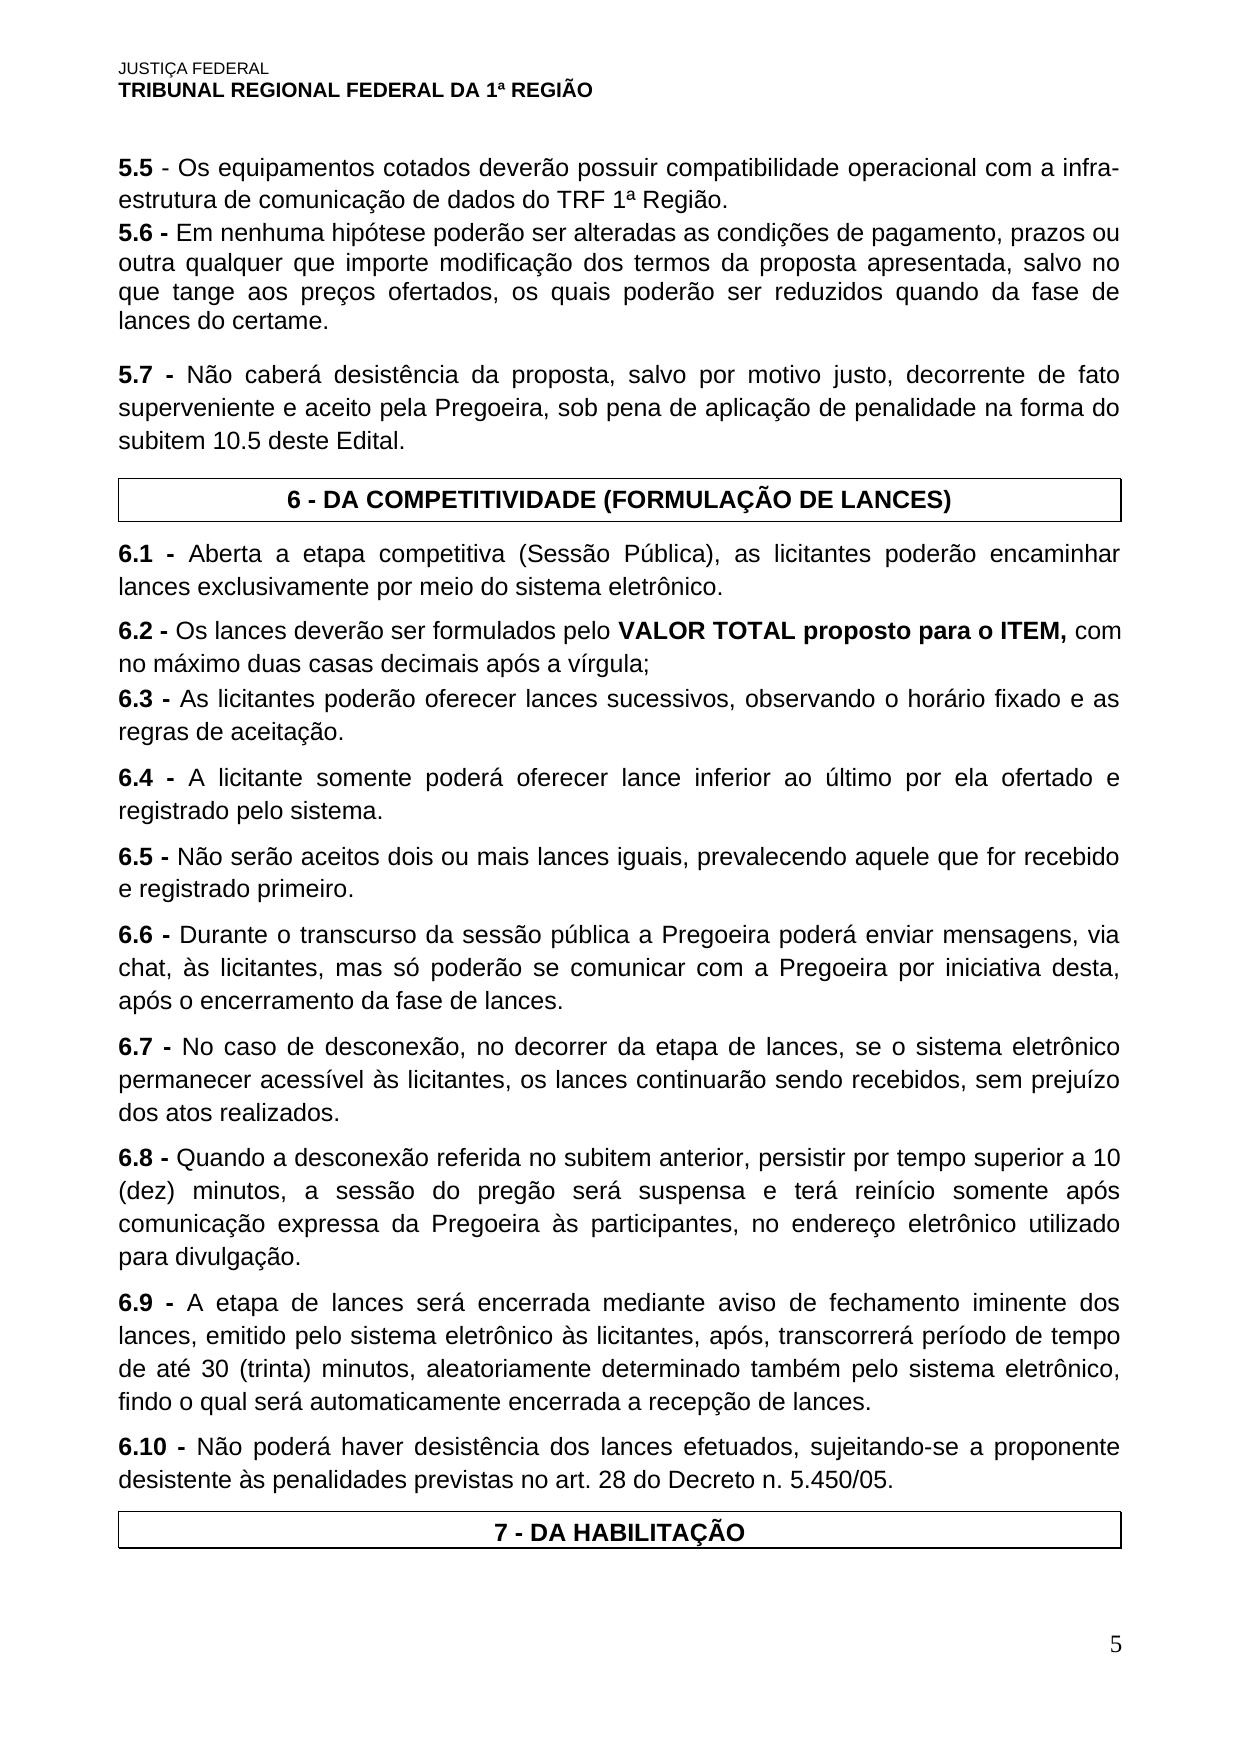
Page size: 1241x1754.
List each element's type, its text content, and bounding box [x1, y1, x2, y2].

text 5.7 - Não caberá desistência da proposta, salvo por motivo justo, decorrente de fato superveniente e aceito pela Pregoeira, sob pena de aplicação de penalidade na forma do subitem 10.5 deste Edital. [118, 360, 1122, 455]
text 6.6 - Durante o transcurso da sessão pública a Pregoeira poderá enviar mensagens, via chat, às licitantes, mas só poderão se comunicar com a Pregoeira por iniciativa desta, após o encerramento da fase de lances. [118, 920, 249, 1015]
text 6.5 - Não serão aceitos dois ou mais lances iguais, prevalecendo aquele que for recebido e registrado primeiro. [118, 841, 249, 903]
text 6.3 - As licitantes poderão oferecer lances sucessivos, observando o horário fixado e as regras de aceitação. [926, 684, 1122, 746]
text 7 - DA HABILITAÇÃO [119, 1512, 1120, 1547]
text 6.9 - A etapa de lances será encerrada mediante aviso de fechamento iminente dos lances, emitido pelo sistema eletrônico às licitantes, após, transcorrerá período de tempo de até 30 (trinta) minutos, aleatoriamente determinado também pelo sistema eletrônico, findo o qual será automaticamente encerrada a recepção de lances. [118, 1288, 1122, 1416]
text 6.2 - Os lances deverão ser formulados pelo VALOR TOTAL proposto para o ITEM, com no máximo duas casas decimais após a vírgula; [118, 611, 249, 678]
text 5.6 - Em nenhuma hipótese poderão ser alteradas as condições de pagamento, prazos ou outra qualquer que importe modificação dos termos da proposta apresentada, salvo no que tange aos preços ofertados, os quais poderão ser reduzidos quando da fase de lances do certame. [118, 218, 1122, 335]
text 5.5 - Os equipamentos cotados deverão possuir compatibilidade operacional com a infra-estrutura de comunicação de dados do TRF 1ª Região. [118, 152, 1122, 214]
text 6.8 - Quando a desconexão referida no subitem anterior, persistir por tempo superior a 10 (dez) minutos, a sessão do pregão será suspensa e terá reinício somente após comunicação expressa da Pregoeira às participantes, no endereço eletrônico utilizado para divulgação. [118, 1143, 249, 1271]
text 6.8 - Quando a desconexão referida no subitem anterior, persistir por tempo superior a 10 (dez) minutos, a sessão do pregão será suspensa e terá reinício somente após comunicação expressa da Pregoeira às participantes, no endereço eletrônico utilizado para divulgação. [926, 1143, 1122, 1271]
text 6 - DA COMPETITIVIDADE (FORMULAÇÃO DE LANCES) [119, 479, 1120, 521]
text 6.4 - A licitante somente poderá oferecer lance inferior ao último por ela ofertado e registrado pelo sistema. [926, 763, 1122, 825]
text 6.2 - Os lances deverão ser formulados pelo VALOR TOTAL proposto para o ITEM, com no máximo duas casas decimais após a vírgula; [926, 611, 1122, 678]
text 6.10 - Não poderá haver desistência dos lances efetuados, sujeitando-se a proponente desistente às penalidades previstas no art. 28 do Decreto n. 5.450/05. [118, 1432, 1122, 1494]
text 6.5 - Não serão aceitos dois ou mais lances iguais, prevalecendo aquele que for recebido e registrado primeiro. [926, 841, 1122, 903]
text 6.7 - No caso de desconexão, no decorrer da etapa de lances, se o sistema eletrônico permanecer acessível às licitantes, os lances continuarão sendo recebidos, sem prejuízo dos atos realizados. [118, 1032, 249, 1126]
text 6.6 - Durante o transcurso da sessão pública a Pregoeira poderá enviar mensagens, via chat, às licitantes, mas só poderão se comunicar com a Pregoeira por iniciativa desta, após o encerramento da fase de lances. [926, 920, 1122, 1015]
text 6.1 - Aberta a etapa competitiva (Sessão Pública), as licitantes poderão encaminhar lances exclusivamente por meio do sistema eletrônico. [118, 539, 1122, 601]
text 6.7 - No caso de desconexão, no decorrer da etapa de lances, se o sistema eletrônico permanecer acessível às licitantes, os lances continuarão sendo recebidos, sem prejuízo dos atos realizados. [926, 1032, 1122, 1126]
text 6.4 - A licitante somente poderá oferecer lance inferior ao último por ela ofertado e registrado pelo sistema. [118, 763, 249, 825]
text 6.3 - As licitantes poderão oferecer lances sucessivos, observando o horário fixado e as regras de aceitação. [118, 684, 249, 746]
